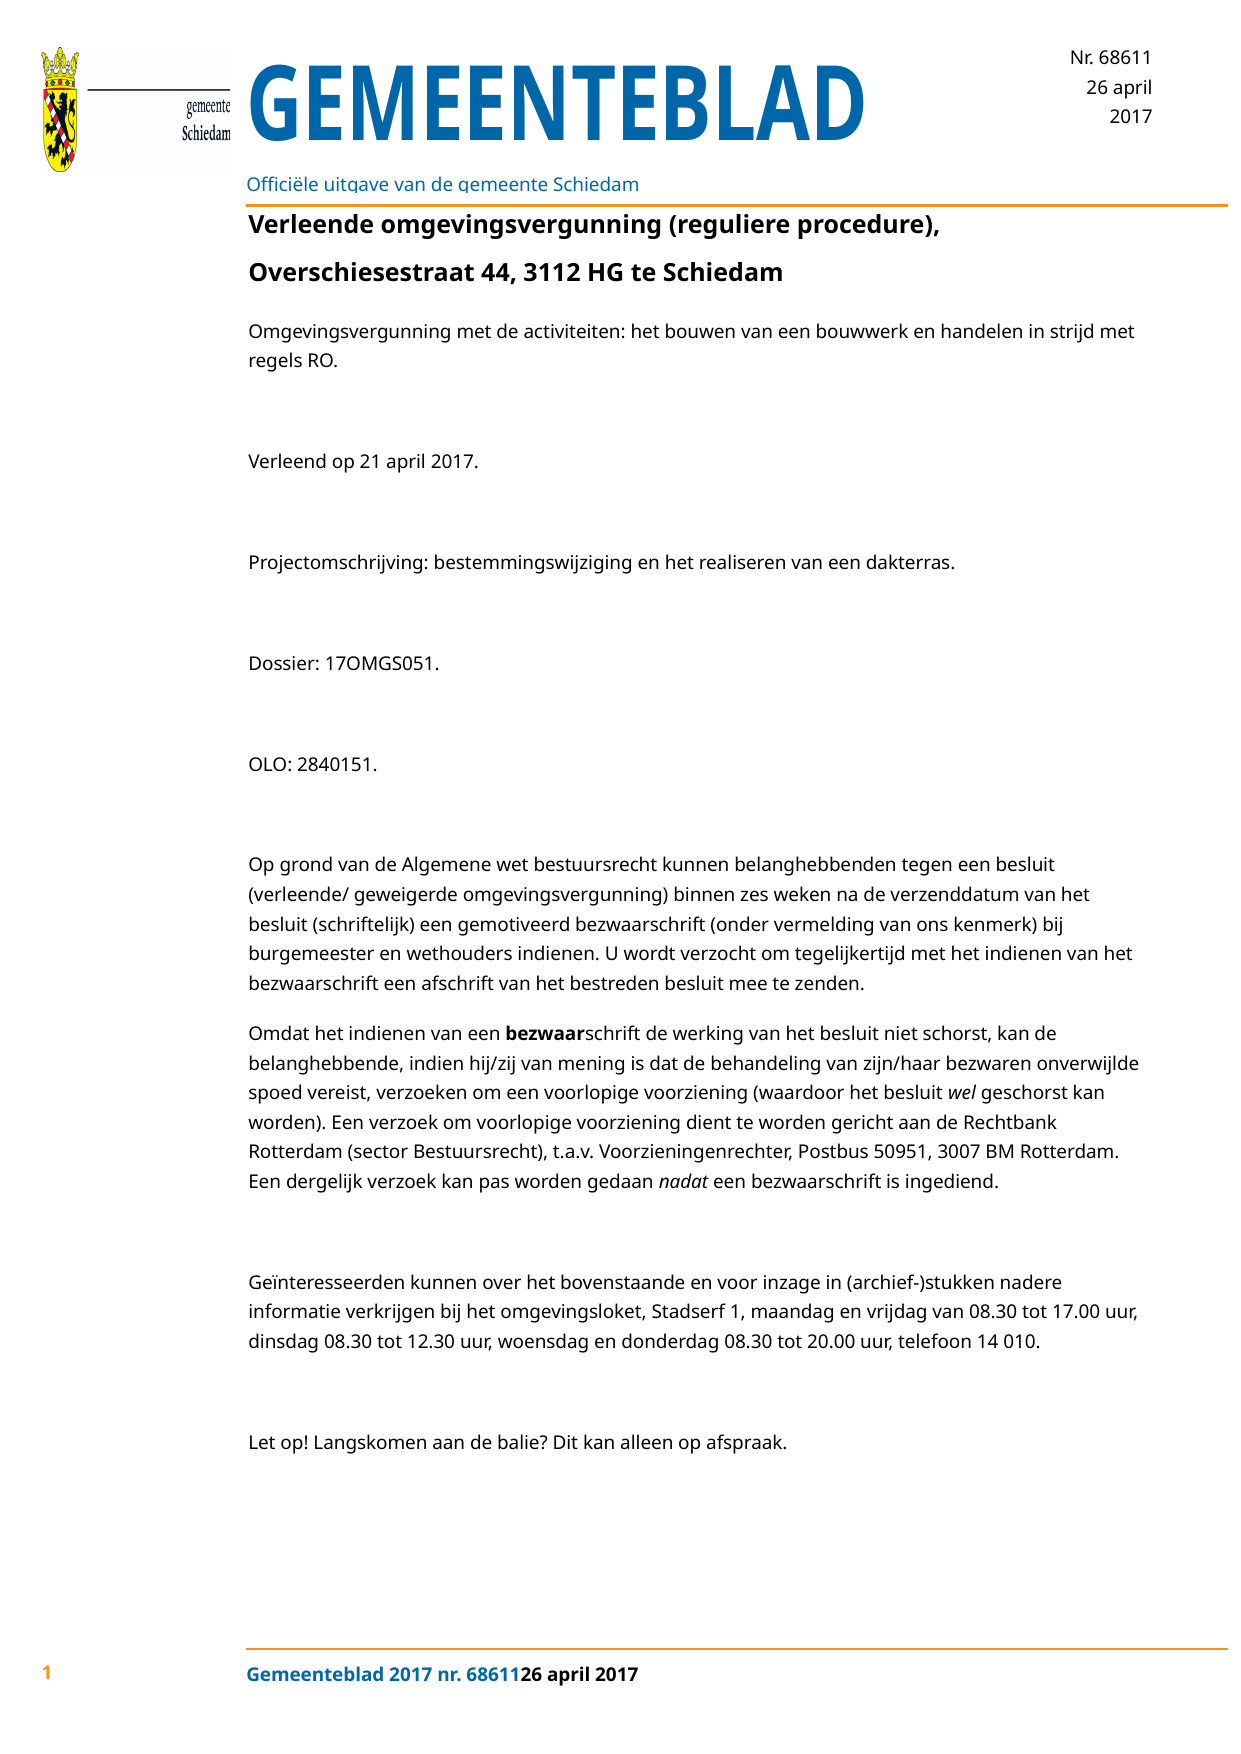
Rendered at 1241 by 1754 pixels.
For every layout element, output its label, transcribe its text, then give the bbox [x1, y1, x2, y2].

text Omdat het indienen van een bezwaarschrift de werking van het besluit niet schorst, kan de belanghebbende, indien hij/zij van mening is dat de behandeling van zijn/haar bezwaren onverwijlde spoed vereist, verzoeken om een voorlopige voorziening (waardoor het besluit wel geschorst kan worden). Een verzoek om voorlopige voorziening dient te worden gericht aan de Rechtbank Rotterdam (sector Bestuursrecht), t.a.v. Voorzieningenrechter, Postbus 50951, 3007 BM Rotterdam. Een dergelijk verzoek kan pas worden gedaan nadat een bezwaarschrift is ingediend. [248, 1020, 1152, 1194]
text OLO: 2840151. [248, 751, 1152, 777]
text Let op! Langskomen aan de balie? Dit kan alleen op afspraak. [248, 1429, 1152, 1455]
picture [41, 47, 231, 172]
text Dossier: 17OMGS051. [248, 650, 1152, 676]
text Geïnteresseerden kunnen over het bovenstaande en voor inzage in (archief-)stukken nadere informatie verkrijgen bij het omgevingsloket, Stadserf 1, maandag en vrijdag van 08.30 tot 17.00 uur, dinsdag 08.30 tot 12.30 uur, woensdag en donderdag 08.30 tot 20.00 uur, telefoon 14 010. [248, 1269, 1152, 1354]
text Projectomschrijving: bestemmingswijziging en het realiseren van een dakterras. [248, 549, 1152, 575]
text Verleende omgevingsvergunning (reguliere procedure), Overschiesestraat 44, 3112 HG te Schiedam [248, 207, 1152, 288]
text Omgevingsvergunning met de activiteiten: het bouwen van een bouwwerk en handelen in strijd met regels RO. [248, 318, 1152, 373]
text Op grond van de Algemene wet bestuursrecht kunnen belanghebbenden tegen een besluit (verleende/ geweigerde omgevingsvergunning) binnen zes weken na de verzenddatum van het besluit (schriftelijk) een gemotiveerd bezwaarschrift (onder vermelding van ons kenmerk) bij burgemeester en wethouders indienen. U wordt verzocht om tegelijkertijd met het indienen van het bezwaarschrift een afschrift van het bestreden besluit mee te zenden. [248, 852, 1152, 996]
text Verleend op 21 april 2017. [248, 448, 1152, 474]
